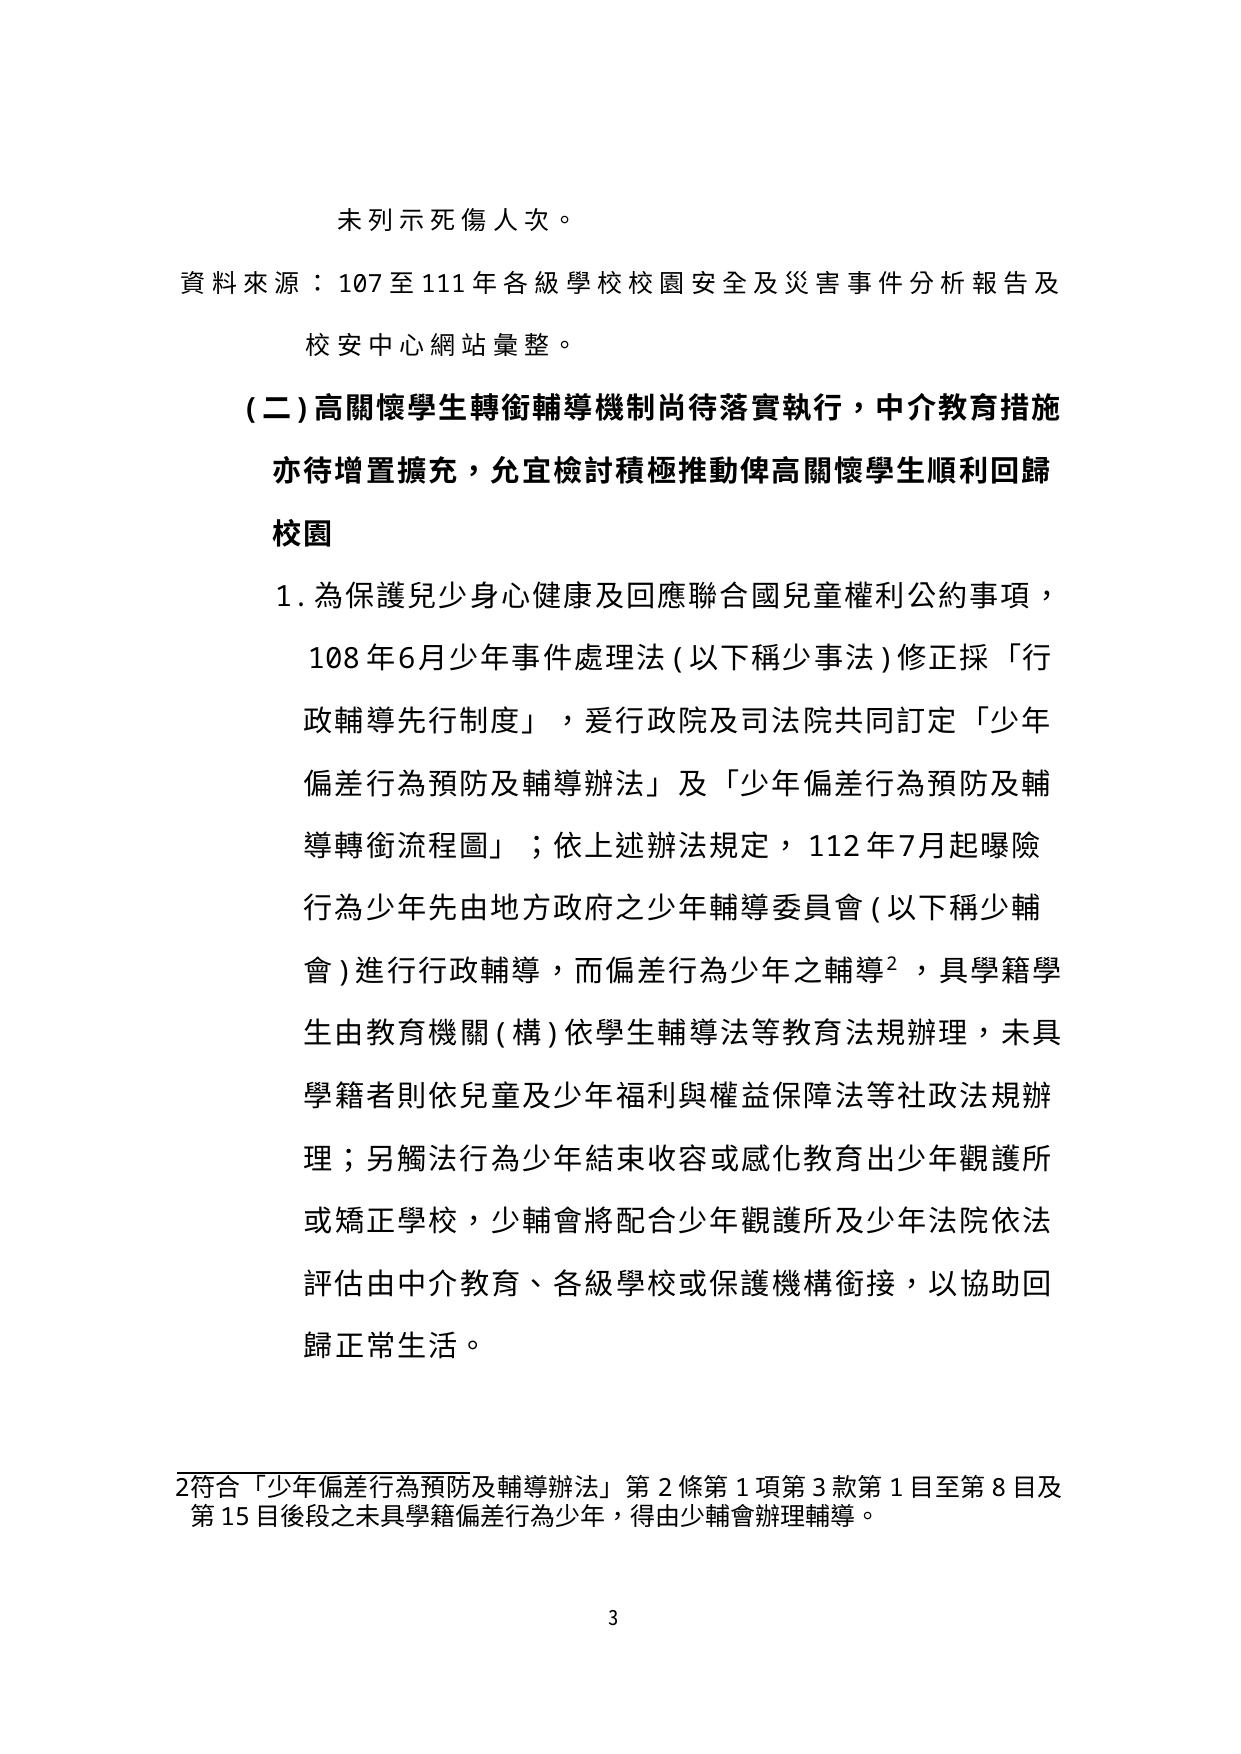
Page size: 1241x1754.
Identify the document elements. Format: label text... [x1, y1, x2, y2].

text 1.為保護兒少身心健康及回應聯合國兒童權利公約事項，108年6月少年事件處理法(以下稱少事法)修正採「行政輔導先行制度」，爰行政院及司法院共同訂定「少年偏差行為預防及輔導辦法」及「少年偏差行為預防及輔導轉銜流程圖」；依上述辦法規定，112年7月起曝險行為少年先由地方政府之少年輔導委員會(以下稱少輔會)進行行政輔導，而偏差行為少年之輔導，具學籍學生由教育機關(構)依學生輔導法等教育法規辦理，未具學籍者則依兒童及少年福利與權益保障法等社政法規辦理；另觸法行為少年結束收容或感化教育出少年觀護所或矯正學校，少輔會將配合少年觀護所及少年法院依法評估由中介教育、各級學校或保護機構銜接，以協助回歸正常生活。 [266, 552, 1063, 1365]
text (二)高關懷學生轉銜輔導機制尚待落實執行，中介教育措施亦待增置擴充，允宜檢討積極推動俾高關懷學生順利回歸校園 [236, 365, 1063, 552]
text 未列示死傷人次。 [177, 177, 1063, 240]
text 符合「少年偏差行為預防及輔導辦法」第2條第1項第3款第1目至第8目及第15目後段之未具學籍偏差行為少年，得由少輔會辦理輔導。 [174, 1473, 1063, 1532]
text 資料來源：107至111年各級學校校園安全及災害事件分析報告及校安中心網站彙整。 [177, 240, 1063, 365]
